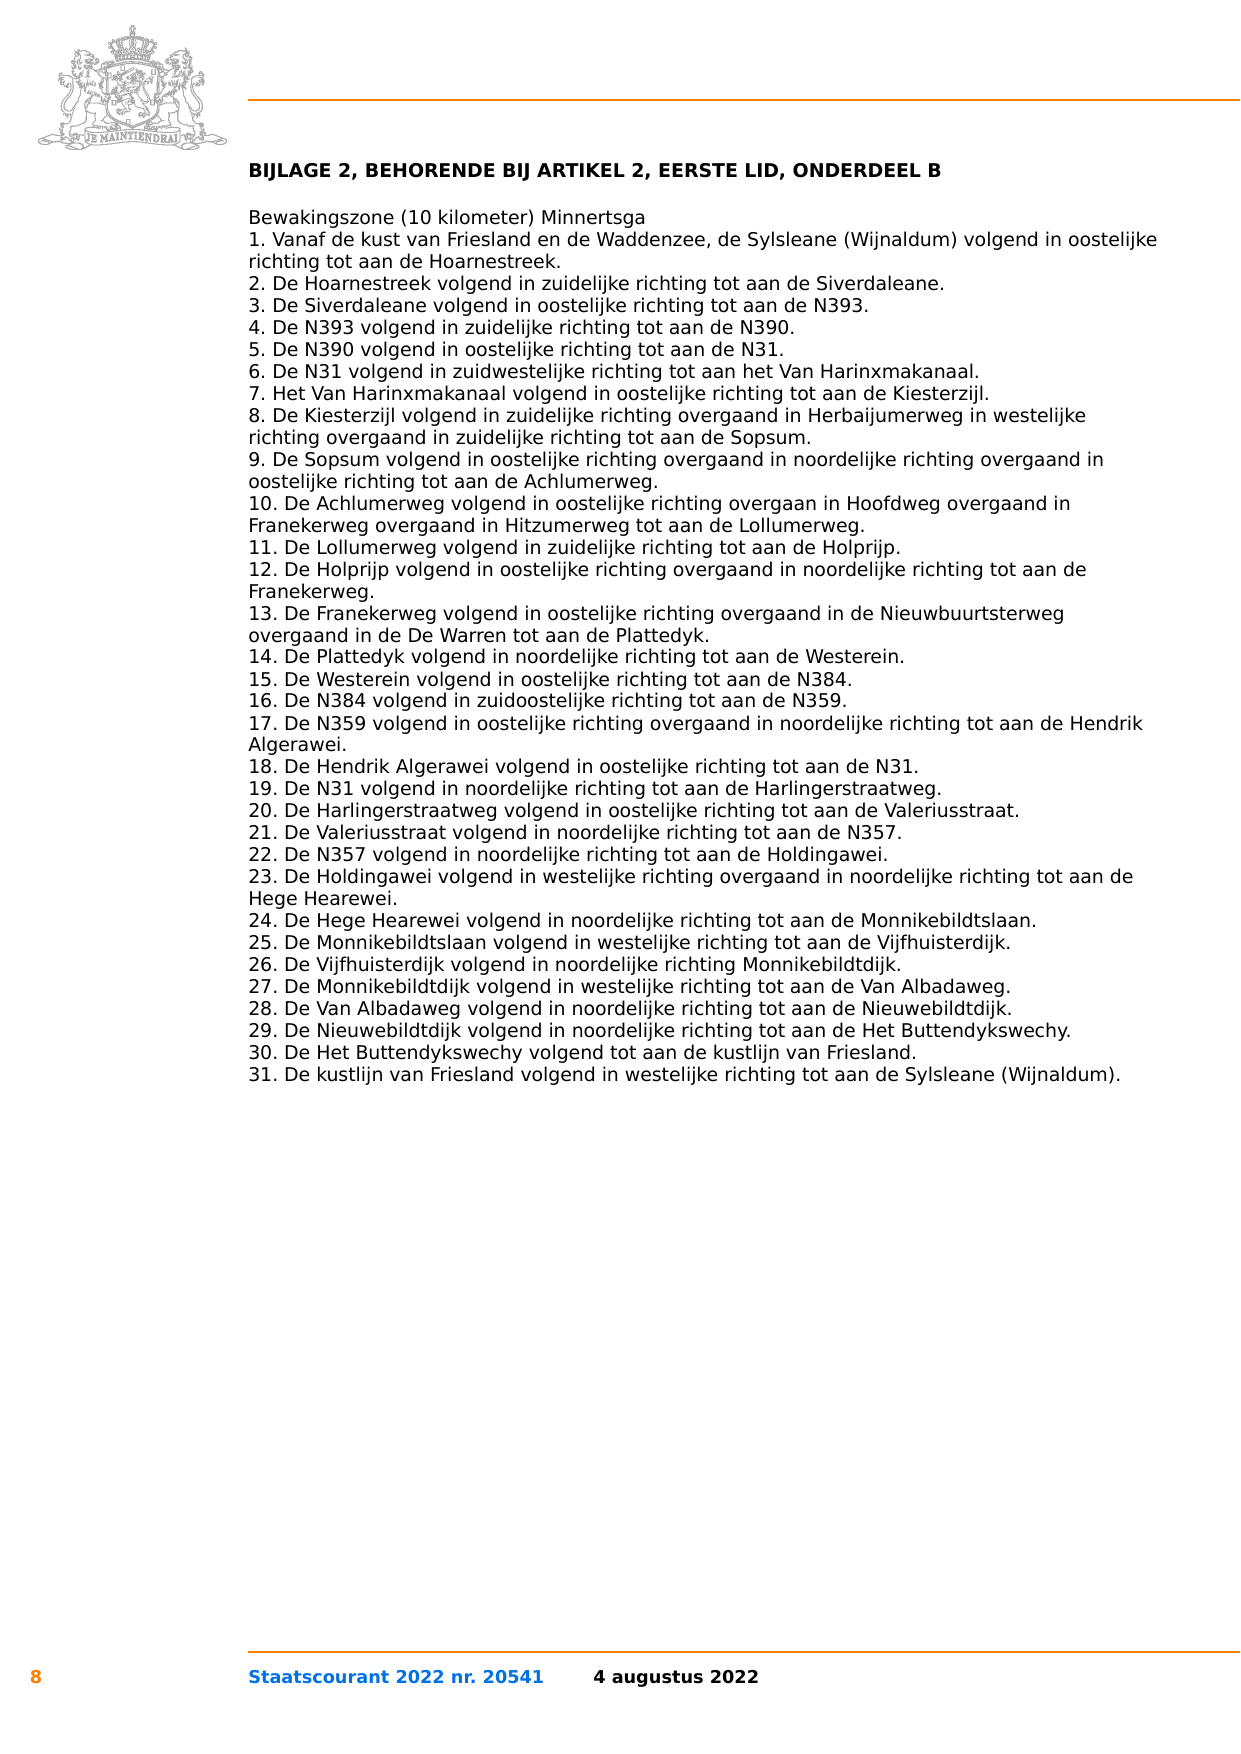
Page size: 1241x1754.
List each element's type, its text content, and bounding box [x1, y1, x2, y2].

text 13. De Franekerweg volgend in oostelijke richting overgaand in de Nieuwbuurtsterweg overgaand in de De Warren tot aan de Plattedyk. [248, 602, 1163, 646]
text 22. De N357 volgend in noordelijke richting tot aan de Holdingawei. [248, 844, 1163, 866]
text 9. De Sopsum volgend in oostelijke richting overgaand in noordelijke richting overgaand in oostelijke richting tot aan de Achlumerweg. [248, 449, 1163, 493]
text 21. De Valeriusstraat volgend in noordelijke richting tot aan de N357. [248, 822, 1163, 844]
text 23. De Holdingawei volgend in westelijke richting overgaand in noordelijke richting tot aan de Hege Hearewei. [248, 866, 1163, 910]
text 17. De N359 volgend in oostelijke richting overgaand in noordelijke richting tot aan de Hendrik Algerawei. [248, 712, 1163, 756]
text 25. De Monnikebildtslaan volgend in westelijke richting tot aan de Vijfhuisterdijk. [248, 932, 1163, 954]
text 10. De Achlumerweg volgend in oostelijke richting overgaan in Hoofdweg overgaand in Franekerweg overgaand in Hitzumerweg tot aan de Lollumerweg. [248, 493, 1163, 537]
text 18. De Hendrik Algerawei volgend in oostelijke richting tot aan de N31. [248, 756, 1163, 778]
text 26. De Vijfhuisterdijk volgend in noordelijke richting Monnikebildtdijk. [248, 954, 1163, 976]
text 28. De Van Albadaweg volgend in noordelijke richting tot aan de Nieuwebildtdijk. [248, 998, 1163, 1020]
subtitle BIJLAGE 2, BEHORENDE BIJ ARTIKEL 2, EERSTE LID, ONDERDEEL B [248, 160, 1163, 182]
text 19. De N31 volgend in noordelijke richting tot aan de Harlingerstraatweg. [248, 778, 1163, 800]
text 14. De Plattedyk volgend in noordelijke richting tot aan de Westerein. [248, 646, 1163, 668]
text 1. Vanaf de kust van Friesland en de Waddenzee, de Sylsleane (Wijnaldum) volgend in oostelijke richting tot aan de Hoarnestreek. [248, 229, 1163, 273]
text 3. De Siverdaleane volgend in oostelijke richting tot aan de N393. [248, 295, 1163, 317]
text 6. De N31 volgend in zuidwestelijke richting tot aan het Van Harinxmakanaal. [248, 361, 1163, 383]
text 15. De Westerein volgend in oostelijke richting tot aan de N384. [248, 668, 1163, 690]
text 12. De Holprijp volgend in oostelijke richting overgaand in noordelijke richting tot aan de Franekerweg. [248, 558, 1163, 602]
picture [38, 25, 227, 150]
text 31. De kustlijn van Friesland volgend in westelijke richting tot aan de Sylsleane (Wijnaldum). [248, 1064, 1163, 1086]
text 27. De Monnikebildtdijk volgend in westelijke richting tot aan de Van Albadaweg. [248, 976, 1163, 998]
text 11. De Lollumerweg volgend in zuidelijke richting tot aan de Holprijp. [248, 537, 1163, 558]
text 7. Het Van Harinxmakanaal volgend in oostelijke richting tot aan de Kiesterzijl. [248, 383, 1163, 405]
text 2. De Hoarnestreek volgend in zuidelijke richting tot aan de Siverdaleane. [248, 273, 1163, 295]
text Bewakingszone (10 kilometer) Minnertsga [248, 207, 1163, 229]
text 30. De Het Buttendykswechy volgend tot aan de kustlijn van Friesland. [248, 1042, 1163, 1064]
text 4. De N393 volgend in zuidelijke richting tot aan de N390. [248, 317, 1163, 339]
text 16. De N384 volgend in zuidoostelijke richting tot aan de N359. [248, 690, 1163, 712]
text 24. De Hege Hearewei volgend in noordelijke richting tot aan de Monnikebildtslaan. [248, 910, 1163, 932]
text 8. De Kiesterzijl volgend in zuidelijke richting overgaand in Herbaijumerweg in westelijke richting overgaand in zuidelijke richting tot aan de Sopsum. [248, 405, 1163, 449]
text 29. De Nieuwebildtdijk volgend in noordelijke richting tot aan de Het Buttendykswechy. [248, 1020, 1163, 1042]
text 5. De N390 volgend in oostelijke richting tot aan de N31. [248, 339, 1163, 361]
text 20. De Harlingerstraatweg volgend in oostelijke richting tot aan de Valeriusstraat. [248, 800, 1163, 822]
